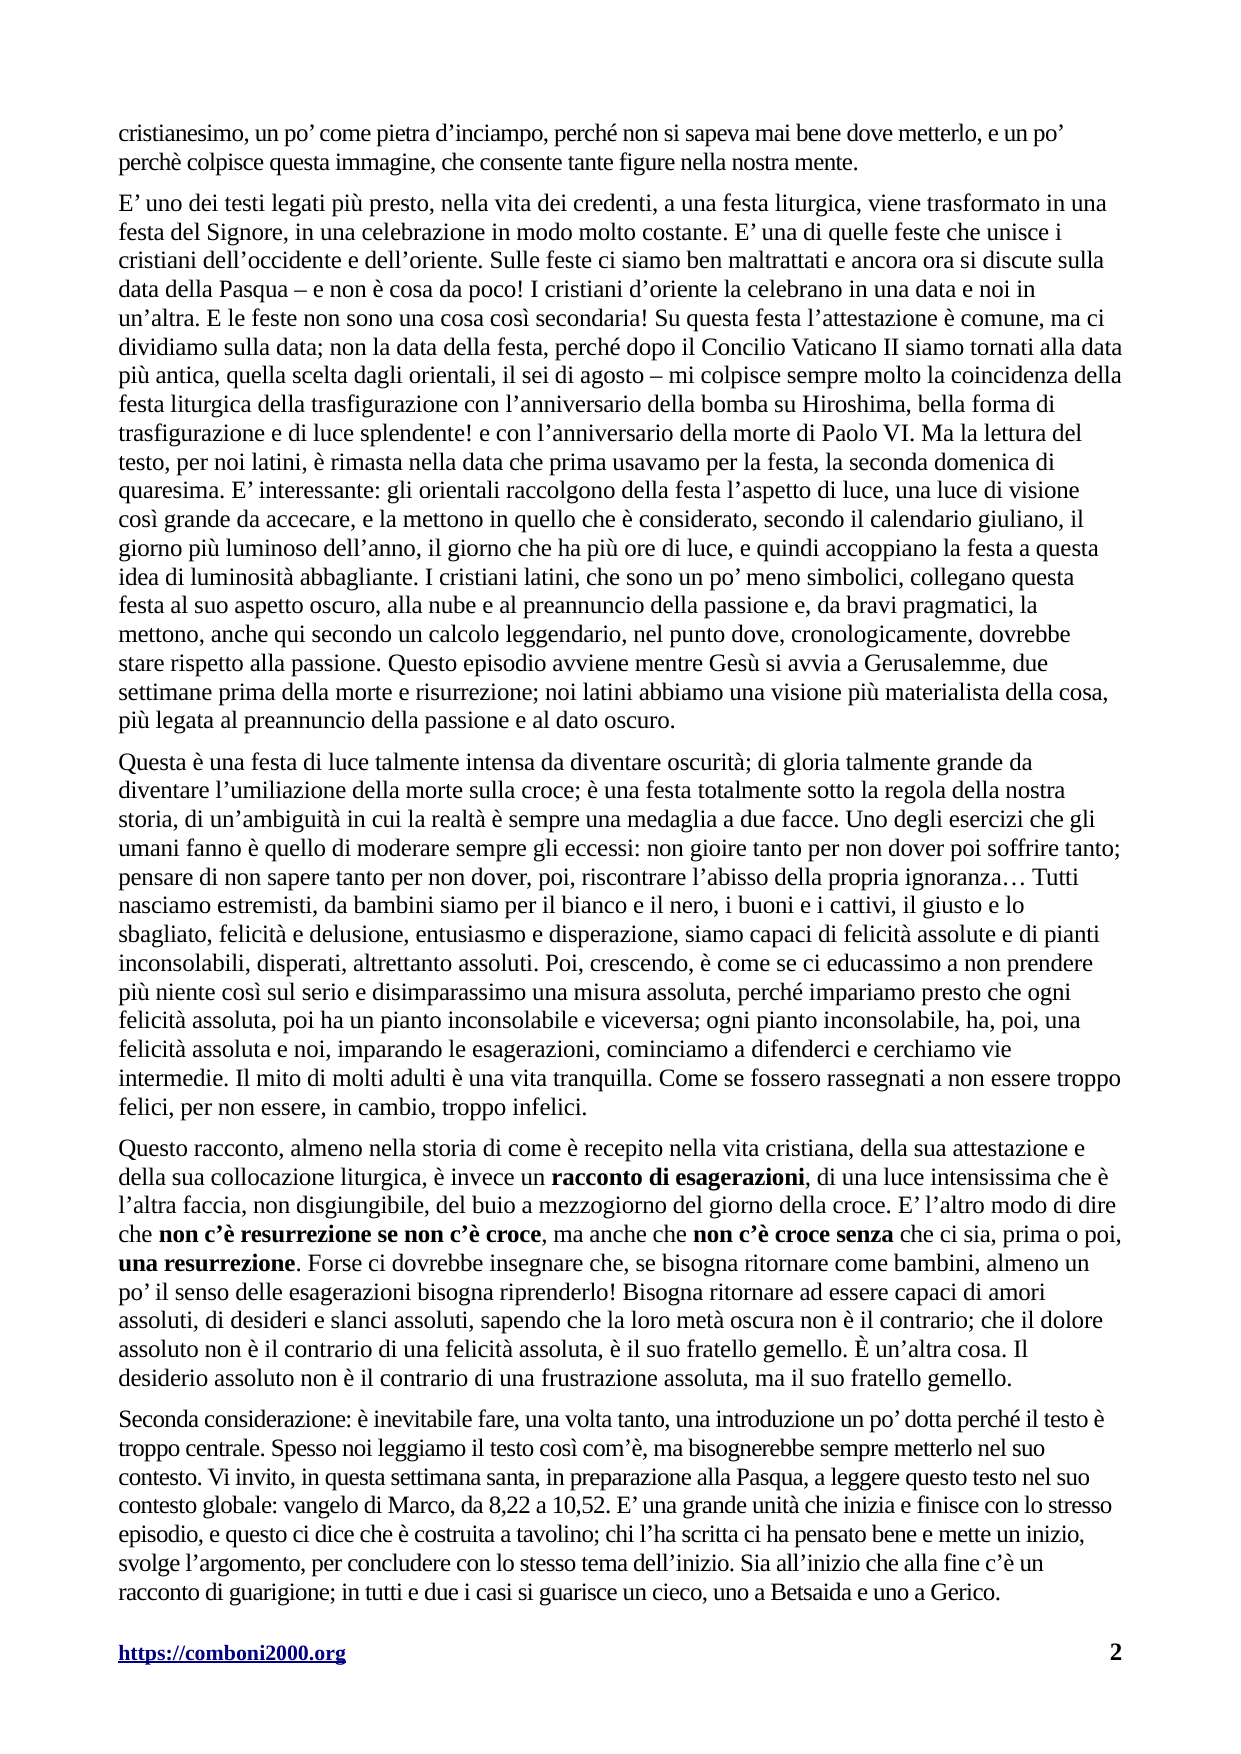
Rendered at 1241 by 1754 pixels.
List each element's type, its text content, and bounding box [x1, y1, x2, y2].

text Seconda considerazione: è inevitabile fare, una volta tanto, una introduzione un po’ dotta perché il testo è troppo centrale. Spesso noi leggiamo il testo così com’è, ma bisognerebbe sempre metterlo nel suo contesto. Vi invito, in questa settimana santa, in preparazione alla Pasqua, a leggere questo testo nel suo contesto globale: vangelo di Marco, da 8,22 a 10,52. E’ una grande unità che inizia e finisce con lo stresso episodio, e questo ci dice che è costruita a tavolino; chi l’ha scritta ci ha pensato bene e mette un inizio, svolge l’argomento, per concludere con lo stesso tema dell’inizio. Sia all’inizio che alla fine c’è un racconto di guarigione; in tutti e due i casi si guarisce un cieco, uno a Betsaida e uno a Gerico. [118, 1404, 1122, 1606]
text cristianesimo, un po’ come pietra d’inciampo, perché non si sapeva mai bene dove metterlo, e un po’ perchè colpisce questa immagine, che consente tante figure nella nostra mente. [118, 118, 1122, 176]
text Questo racconto, almeno nella storia di come è recepito nella vita cristiana, della sua attestazione e della sua collocazione liturgica, è invece un racconto di esagerazioni, di una luce intensissima che è l’altra faccia, non disgiungibile, del buio a mezzogiorno del giorno della croce. E’ l’altro modo di dire che non c’è resurrezione se non c’è croce, ma anche che non c’è croce senza che ci sia, prima o poi, una resurrezione. Forse ci dovrebbe insegnare che, se bisogna ritornare come bambini, almeno un po’ il senso delle esagerazioni bisogna riprenderlo! Bisogna ritornare ad essere capaci di amori assoluti, di desideri e slanci assoluti, sapendo che la loro metà oscura non è il contrario; che il dolore assoluto non è il contrario di una felicità assoluta, è il suo fratello gemello. È un’altra cosa. Il desiderio assoluto non è il contrario di una frustrazione assoluta, ma il suo fratello gemello. [118, 1133, 1122, 1392]
text Questa è una festa di luce talmente intensa da diventare oscurità; di gloria talmente grande da diventare l’umiliazione della morte sulla croce; è una festa totalmente sotto la regola della nostra storia, di un’ambiguità in cui la realtà è sempre una medaglia a due facce. Uno degli esercizi che gli umani fanno è quello di moderare sempre gli eccessi: non gioire tanto per non dover poi soffrire tanto; pensare di non sapere tanto per non dover, poi, riscontrare l’abisso della propria ignoranza… Tutti nasciamo estremisti, da bambini siamo per il bianco e il nero, i buoni e i cattivi, il giusto e lo sbagliato, felicità e delusione, entusiasmo e disperazione, siamo capaci di felicità assolute e di pianti inconsolabili, disperati, altrettanto assoluti. Poi, crescendo, è come se ci educassimo a non prendere più niente così sul serio e disimparassimo una misura assoluta, perché impariamo presto che ogni felicità assoluta, poi ha un pianto inconsolabile e viceversa; ogni pianto inconsolabile, ha, poi, una felicità assoluta e noi, imparando le esagerazioni, cominciamo a difenderci e cerchiamo vie intermedie. Il mito di molti adulti è una vita tranquilla. Come se fossero rassegnati a non essere troppo felici, per non essere, in cambio, troppo infelici. [118, 747, 1122, 1121]
text E’ uno dei testi legati più presto, nella vita dei credenti, a una festa liturgica, viene trasformato in una festa del Signore, in una celebrazione in modo molto costante. E’ una di quelle feste che unisce i cristiani dell’occidente e dell’oriente. Sulle feste ci siamo ben maltrattati e ancora ora si discute sulla data della Pasqua – e non è cosa da poco! I cristiani d’oriente la celebrano in una data e noi in un’altra. E le feste non sono una cosa così secondaria! Su questa festa l’attestazione è comune, ma ci dividiamo sulla data; non la data della festa, perché dopo il Concilio Vaticano II siamo tornati alla data più antica, quella scelta dagli orientali, il sei di agosto – mi colpisce sempre molto la coincidenza della festa liturgica della trasfigurazione con l’anniversario della bomba su Hiroshima, bella forma di trasfigurazione e di luce splendente! e con l’anniversario della morte di Paolo VI. Ma la lettura del testo, per noi latini, è rimasta nella data che prima usavamo per la festa, la seconda domenica di quaresima. E’ interessante: gli orientali raccolgono della festa l’aspetto di luce, una luce di visione così grande da accecare, e la mettono in quello che è considerato, secondo il calendario giuliano, il giorno più luminoso dell’anno, il giorno che ha più ore di luce, e quindi accoppiano la festa a questa idea di luminosità abbagliante. I cristiani latini, che sono un po’ meno simbolici, collegano questa festa al suo aspetto oscuro, alla nube e al preannuncio della passione e, da bravi pragmatici, la mettono, anche qui secondo un calcolo leggendario, nel punto dove, cronologicamente, dovrebbe stare rispetto alla passione. Questo episodio avviene mentre Gesù si avvia a Gerusalemme, due settimane prima della morte e risurrezione; noi latini abbiamo una visione più materialista della cosa, più legata al preannuncio della passione e al dato oscuro. [118, 188, 1122, 734]
